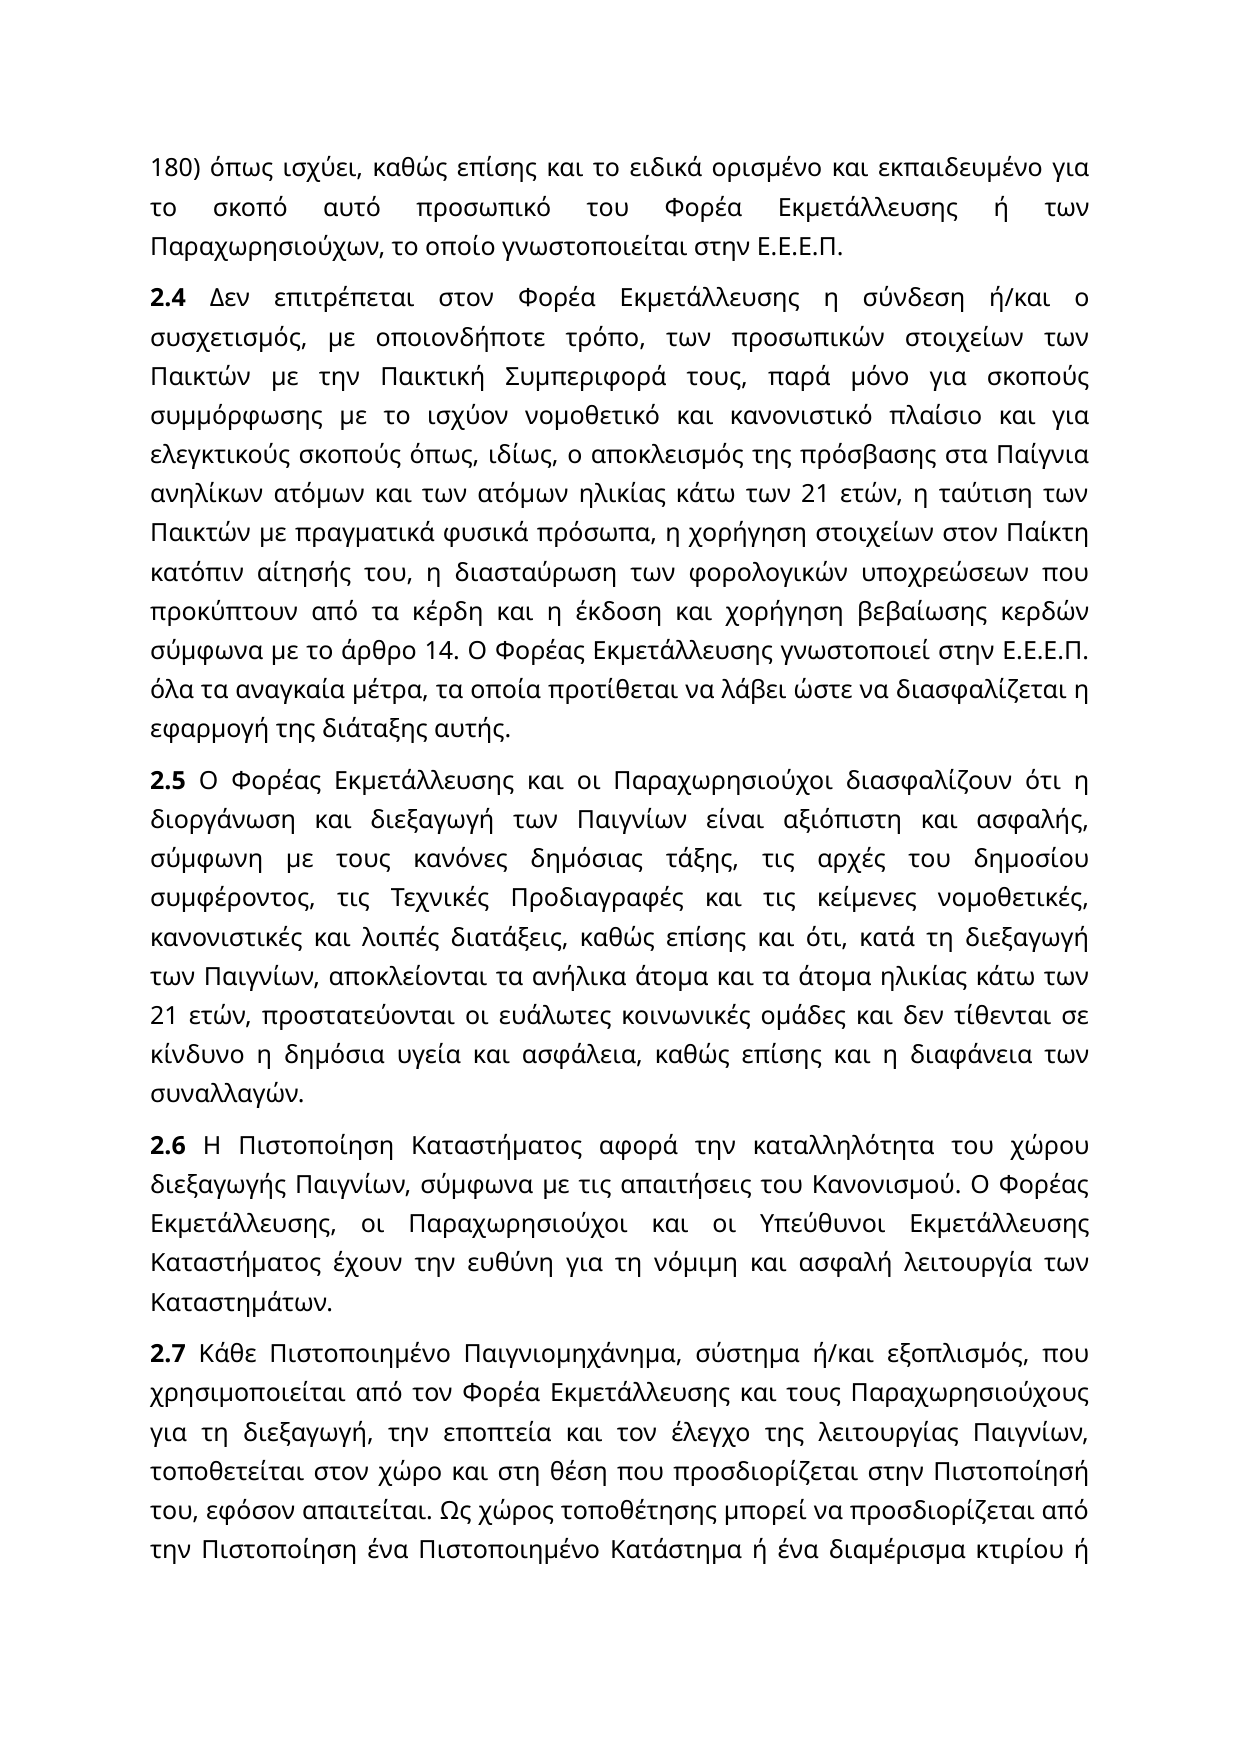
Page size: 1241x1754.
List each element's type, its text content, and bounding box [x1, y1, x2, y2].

text 2.6 Η Πιστοποίηση Καταστήματος αφορά την καταλληλότητα του χώρου διεξαγωγής Παιγνίων, σύμφωνα με τις απαιτήσεις του Κανονισμού. Ο Φορέας Εκμετάλλευσης, οι Παραχωρησιούχοι και οι Υπεύθυνοι Εκμετάλλευσης Καταστήματος έχουν την ευθύνη για τη νόμιμη και ασφαλή λειτουργία των Καταστημάτων. [150, 1127, 1090, 1318]
text 2.4 Δεν επιτρέπεται στον Φορέα Εκμετάλλευσης η σύνδεση ή/και ο συσχετισμός, με οποιονδήποτε τρόπο, των προσωπικών στοιχείων των Παικτών με την Παικτική Συμπεριφορά τους, παρά μόνο για σκοπούς συμμόρφωσης με το ισχύον νομοθετικό και κανονιστικό πλαίσιο και για ελεγκτικούς σκοπούς όπως, ιδίως, ο αποκλεισμός της πρόσβασης στα Παίγνια ανηλίκων ατόμων και των ατόμων ηλικίας κάτω των 21 ετών, η ταύτιση των Παικτών με πραγματικά φυσικά πρόσωπα, η χορήγηση στοιχείων στον Παίκτη κατόπιν αίτησής του, η διασταύρωση των φορολογικών υποχρεώσεων που προκύπτουν από τα κέρδη και η έκδοση και χορήγηση βεβαίωσης κερδών σύμφωνα με το άρθρο 14. Ο Φορέας Εκμετάλλευσης γνωστοποιεί στην Ε.Ε.Ε.Π. όλα τα αναγκαία μέτρα, τα οποία προτίθεται να λάβει ώστε να διασφαλίζεται η εφαρμογή της διάταξης αυτής. [150, 280, 1090, 745]
text 2.5 Ο Φορέας Εκμετάλλευσης και οι Παραχωρησιούχοι διασφαλίζουν ότι η διοργάνωση και διεξαγωγή των Παιγνίων είναι αξιόπιστη και ασφαλής, σύμφωνη με τους κανόνες δημόσιας τάξης, τις αρχές του δημοσίου συμφέροντος, τις Τεχνικές Προδιαγραφές και τις κείμενες νομοθετικές, κανονιστικές και λοιπές διατάξεις, καθώς επίσης και ότι, κατά τη διεξαγωγή των Παιγνίων, αποκλείονται τα ανήλικα άτομα και τα άτομα ηλικίας κάτω των 21 ετών, προστατεύονται οι ευάλωτες κοινωνικές ομάδες και δεν τίθενται σε κίνδυνο η δημόσια υγεία και ασφάλεια, καθώς επίσης και η διαφάνεια των συναλλαγών. [150, 762, 1090, 1110]
text 180) όπως ισχύει, καθώς επίσης και το ειδικά ορισμένο και εκπαιδευμένο για το σκοπό αυτό προσωπικό του Φορέα Εκμετάλλευσης ή των Παραχωρησιούχων, το οποίο γνωστοποιείται στην Ε.Ε.Ε.Π. [150, 150, 1090, 262]
text 2.7 Κάθε Πιστοποιημένο Παιγνιομηχάνημα, σύστημα ή/και εξοπλισμός, που χρησιμοποιείται από τον Φορέα Εκμετάλλευσης και τους Παραχωρησιούχους για τη διεξαγωγή, την εποπτεία και τον έλεγχο της λειτουργίας Παιγνίων, τοποθετείται στον χώρο και στη θέση που προσδιορίζεται στην Πιστοποίησή του, εφόσον απαιτείται. Ως χώρος τοποθέτησης μπορεί να προσδιορίζεται από την Πιστοποίηση ένα Πιστοποιημένο Κατάστημα ή ένα διαμέρισμα κτιρίου ή [150, 1336, 1090, 1566]
